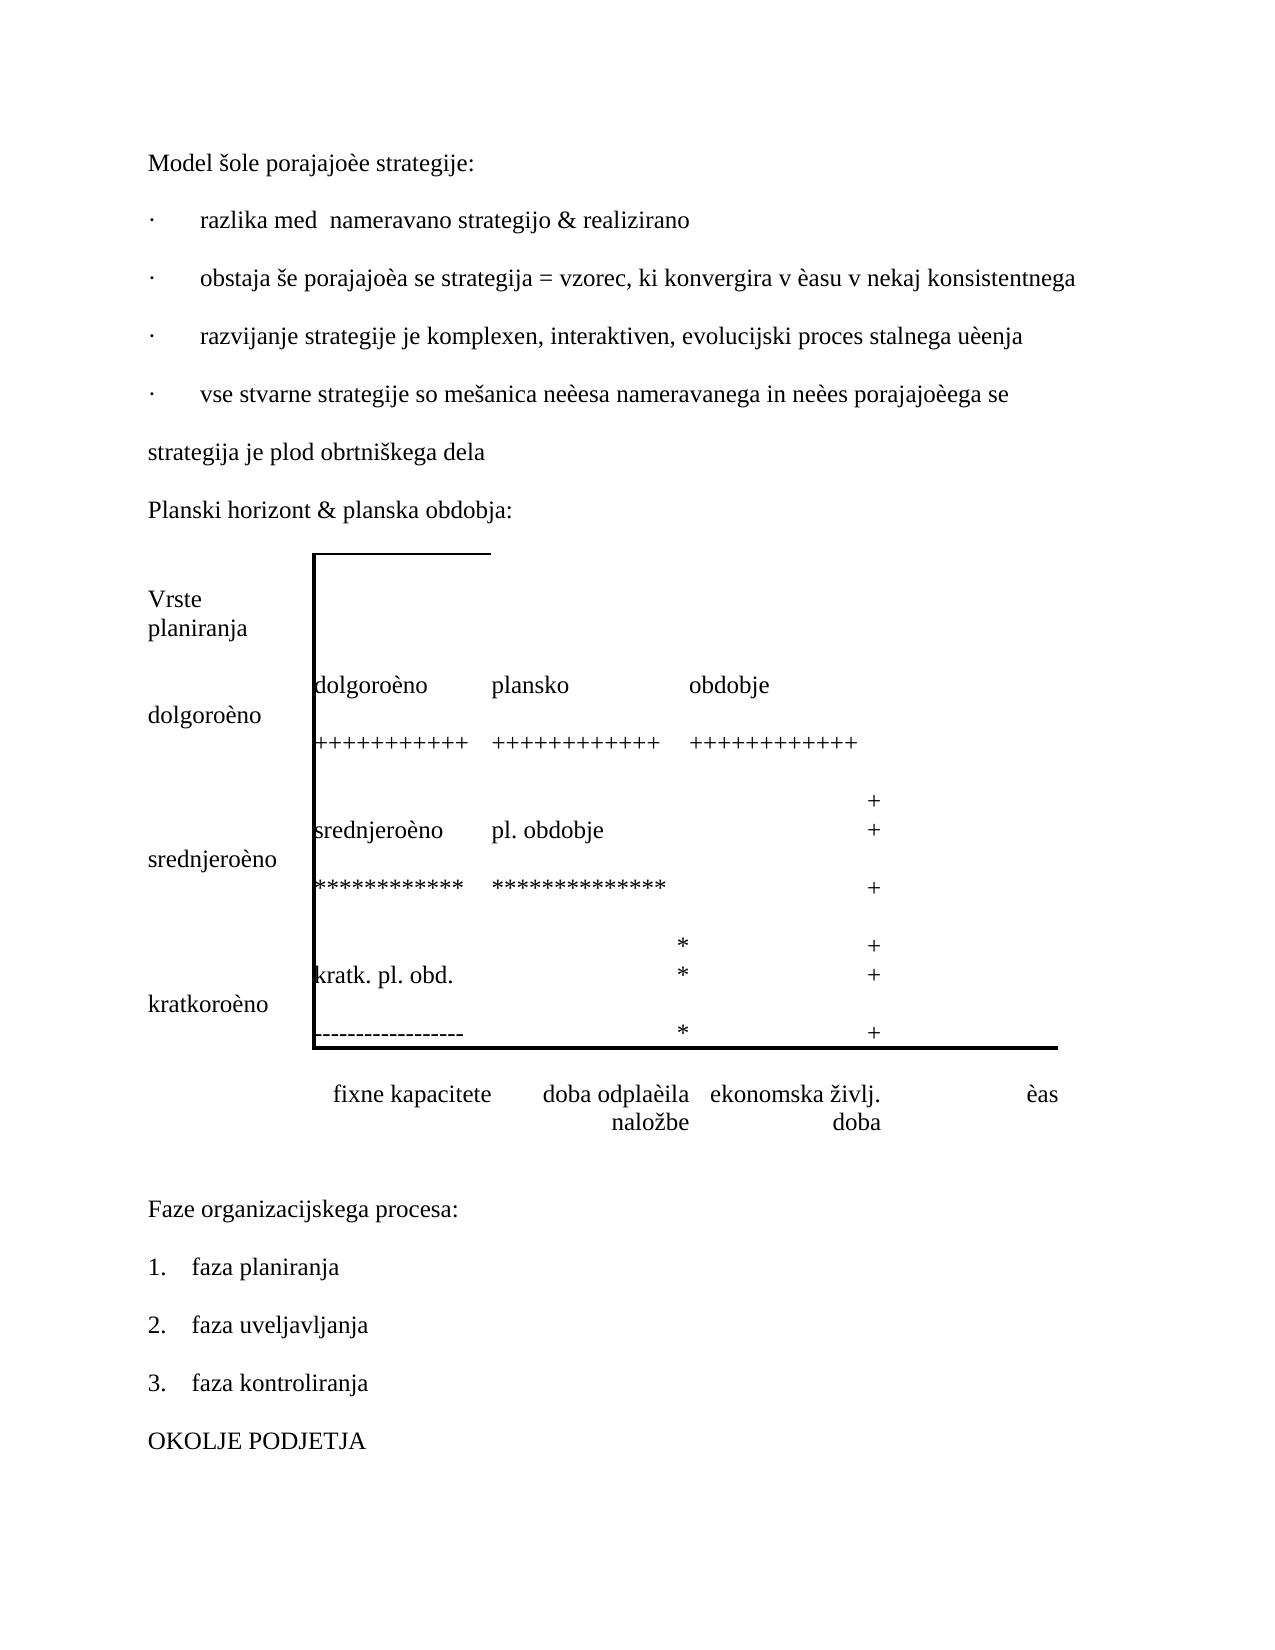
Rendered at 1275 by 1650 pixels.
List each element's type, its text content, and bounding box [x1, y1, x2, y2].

table_cell kratkoroèno [136, 960, 312, 1046]
table_cell [316, 902, 491, 960]
text 2. faza uveljavljanja [148, 1310, 1127, 1339]
table_cell [881, 815, 1058, 902]
table_header [881, 553, 1058, 642]
table_cell [491, 642, 689, 671]
text · razvijanje strategije je komplexen, interaktiven, evolucijski proces stalnega uèenja [148, 321, 1127, 350]
table_header Vrste planiranja [136, 553, 312, 642]
table_cell [136, 902, 312, 960]
table_cell [136, 642, 312, 671]
table_cell + [689, 902, 881, 960]
table_cell [136, 1136, 314, 1165]
table_cell srednjeroèno [136, 815, 312, 902]
text OKOLJE PODJETJA [148, 1426, 1127, 1454]
table_cell [689, 1136, 881, 1165]
table_cell [491, 1136, 689, 1165]
table_cell [491, 757, 689, 815]
table_cell èas [881, 1050, 1058, 1136]
table_cell kratk. pl. obd. ------------------ [316, 960, 491, 1046]
table_cell + + [689, 960, 881, 1046]
table_header [491, 553, 689, 642]
table_cell srednjeroèno ************ [316, 815, 491, 902]
table_cell [136, 1046, 314, 1136]
table_cell * * [491, 960, 689, 1046]
table_cell fixne kapacitete [314, 1050, 491, 1136]
table_cell + [689, 757, 881, 815]
table_cell [881, 757, 1058, 815]
text 3. faza kontroliranja [148, 1368, 1127, 1397]
table_cell + + [689, 815, 881, 902]
text · vse stvarne strategije so mešanica neèesa nameravanega in neèes porajajoèega se [148, 379, 1127, 408]
table_cell [881, 1136, 1058, 1165]
text · obstaja še porajajoèa se strategija = vzorec, ki konvergira v èasu v nekaj konsistentnega [148, 263, 1127, 292]
table_cell * [491, 902, 689, 960]
table_cell [881, 902, 1058, 960]
table_cell obdobje ++++++++++++ [689, 671, 881, 757]
table_cell pl. obdobje ************** [491, 815, 689, 902]
table_cell [881, 960, 1058, 1046]
text Planski horizont & planska obdobja: [148, 495, 1127, 524]
text · razlika med nameravano strategijo & realizirano [148, 206, 1127, 234]
table_header [316, 555, 491, 642]
table_cell [136, 757, 312, 815]
table_cell [314, 1136, 491, 1165]
table_header [689, 553, 881, 642]
table_cell [881, 642, 1058, 671]
table_cell [881, 671, 1058, 757]
table_cell dolgoroèno [136, 671, 312, 757]
text strategija je plod obrtniškega dela [148, 437, 1127, 466]
table_cell [316, 642, 491, 671]
text 1. faza planiranja [148, 1252, 1127, 1281]
table_cell dolgoroèno +++++++++++ [316, 671, 491, 757]
table_cell [689, 642, 881, 671]
text Model šole porajajoèe strategije: [148, 148, 1127, 176]
table_cell ekonomska življ. doba [689, 1050, 881, 1136]
table_cell doba odplaèila naložbe [491, 1050, 689, 1136]
text Faze organizacijskega procesa: [148, 1194, 1127, 1223]
table_cell plansko ++++++++++++ [491, 671, 689, 757]
table_cell [316, 757, 491, 815]
